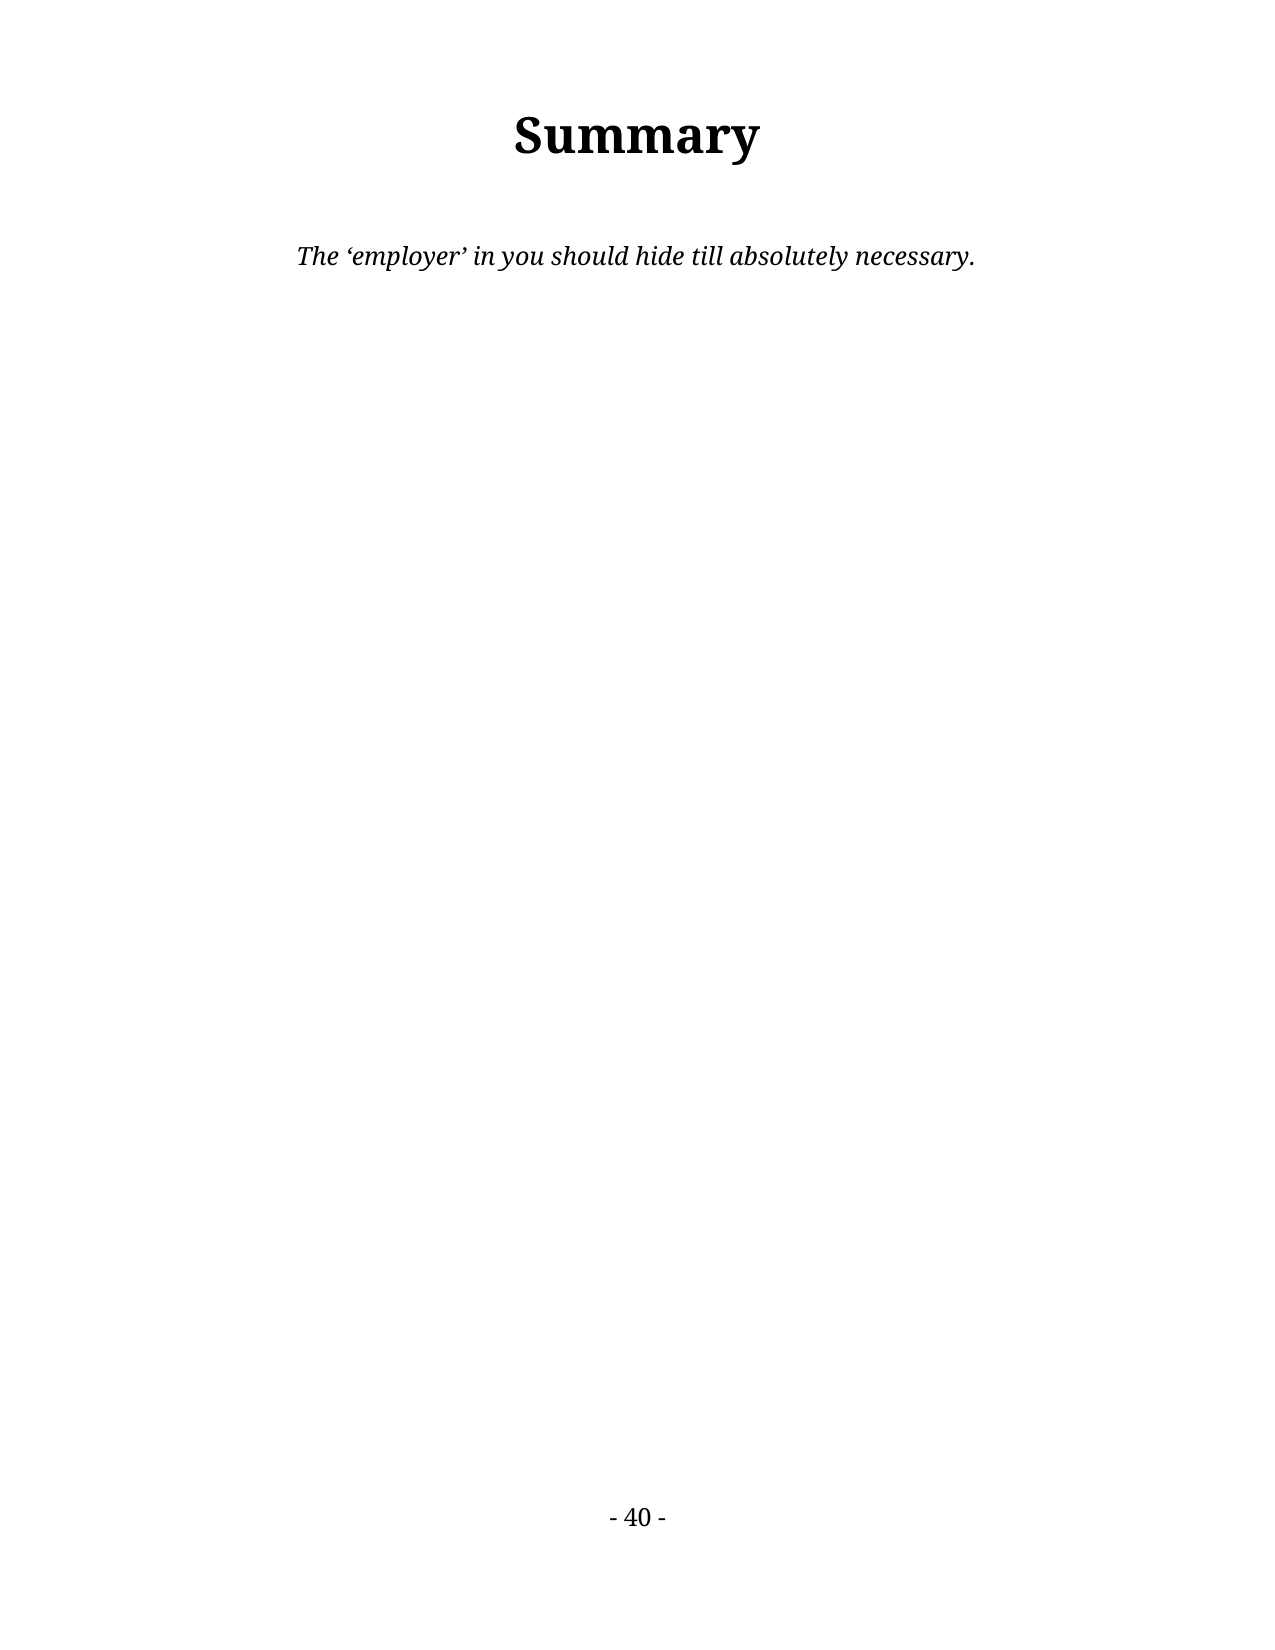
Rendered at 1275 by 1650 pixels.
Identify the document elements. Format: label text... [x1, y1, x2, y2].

text The ‘employer’ in you should hide till absolutely necessary. [187, 239, 1087, 273]
subtitle Summary [187, 100, 1087, 168]
